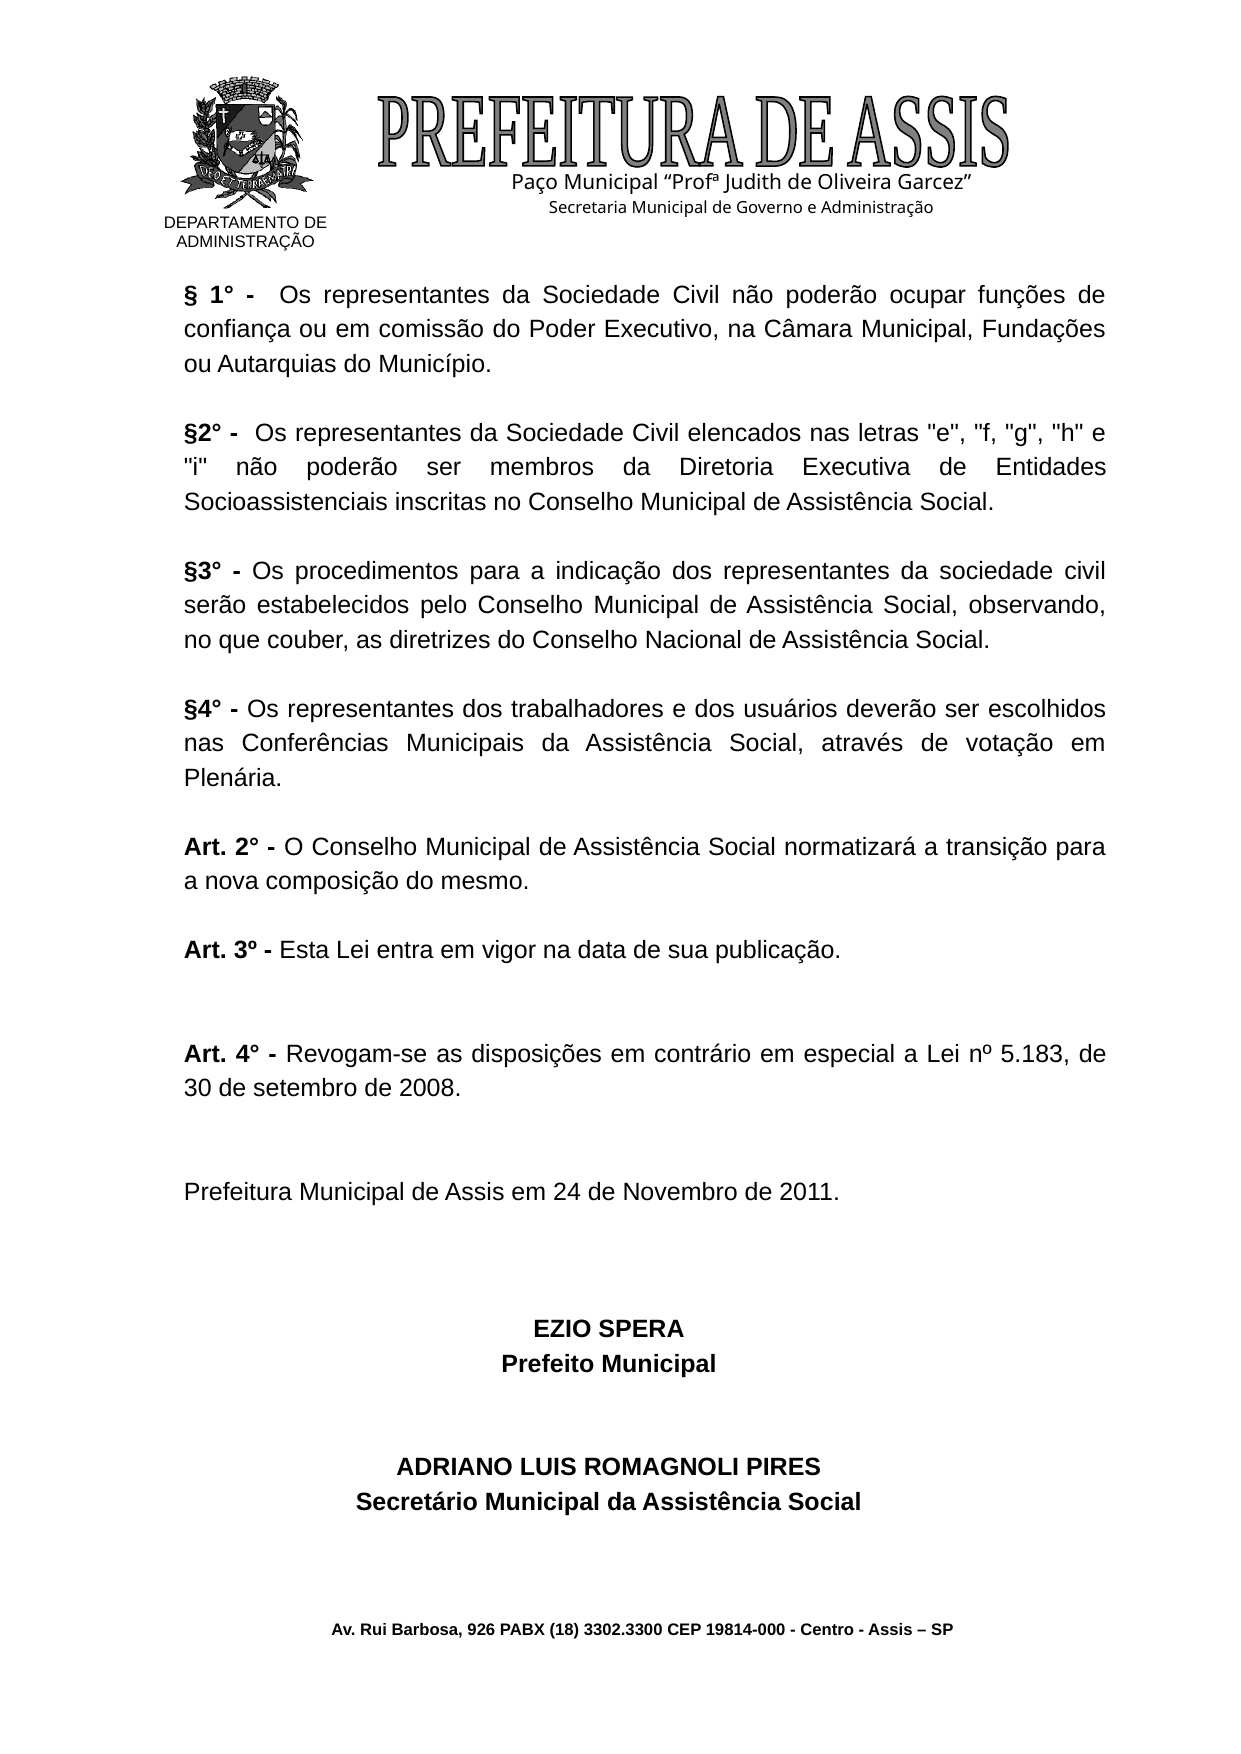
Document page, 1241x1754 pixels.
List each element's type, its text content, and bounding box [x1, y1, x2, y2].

text Art. 2° - O Conselho Municipal de Assistência Social normatizará a transição para a nova composição do mesmo. [184, 832, 1107, 895]
text Prefeitura Municipal de Assis em 24 de Novembro de 2011. [184, 1176, 1107, 1205]
text EZIO SPERA [110, 1314, 1107, 1343]
text ADRIANO LUIS ROMAGNOLI PIRES [110, 1452, 1107, 1481]
text § 1° - Os representantes da Sociedade Civil não poderão ocupar funções de confiança ou em comissão do Poder Executivo, na Câmara Municipal, Fundações ou Autarquias do Município. [184, 280, 1107, 378]
text Secretário Municipal da Assistência Social [110, 1487, 1107, 1516]
text Art. 4° - Revogam-se as disposições em contrário em especial a Lei nº 5.183, de 30 de setembro de 2008. [184, 1038, 1107, 1102]
text §3° - Os procedimentos para a indicação dos representantes da sociedade civil serão estabelecidos pelo Conselho Municipal de Assistência Social, observando, no que couber, as diretrizes do Conselho Nacional de Assistência Social. [184, 556, 1107, 653]
text Prefeito Municipal [110, 1349, 1107, 1378]
text Art. 3º - Esta Lei entra em vigor na data de sua publicação. [184, 935, 1107, 964]
text §4° - Os representantes dos trabalhadores e dos usuários deverão ser escolhidos nas Conferências Municipais da Assistência Social, através de votação em Plenária. [184, 694, 1107, 791]
text §2° - Os representantes da Sociedade Civil elencados nas letras "e", "f, "g", "h" e "i" não poderão ser membros da Diretoria Executiva de Entidades Socioassistenciais inscritas no Conselho Municipal de Assistência Social. [184, 418, 1107, 516]
